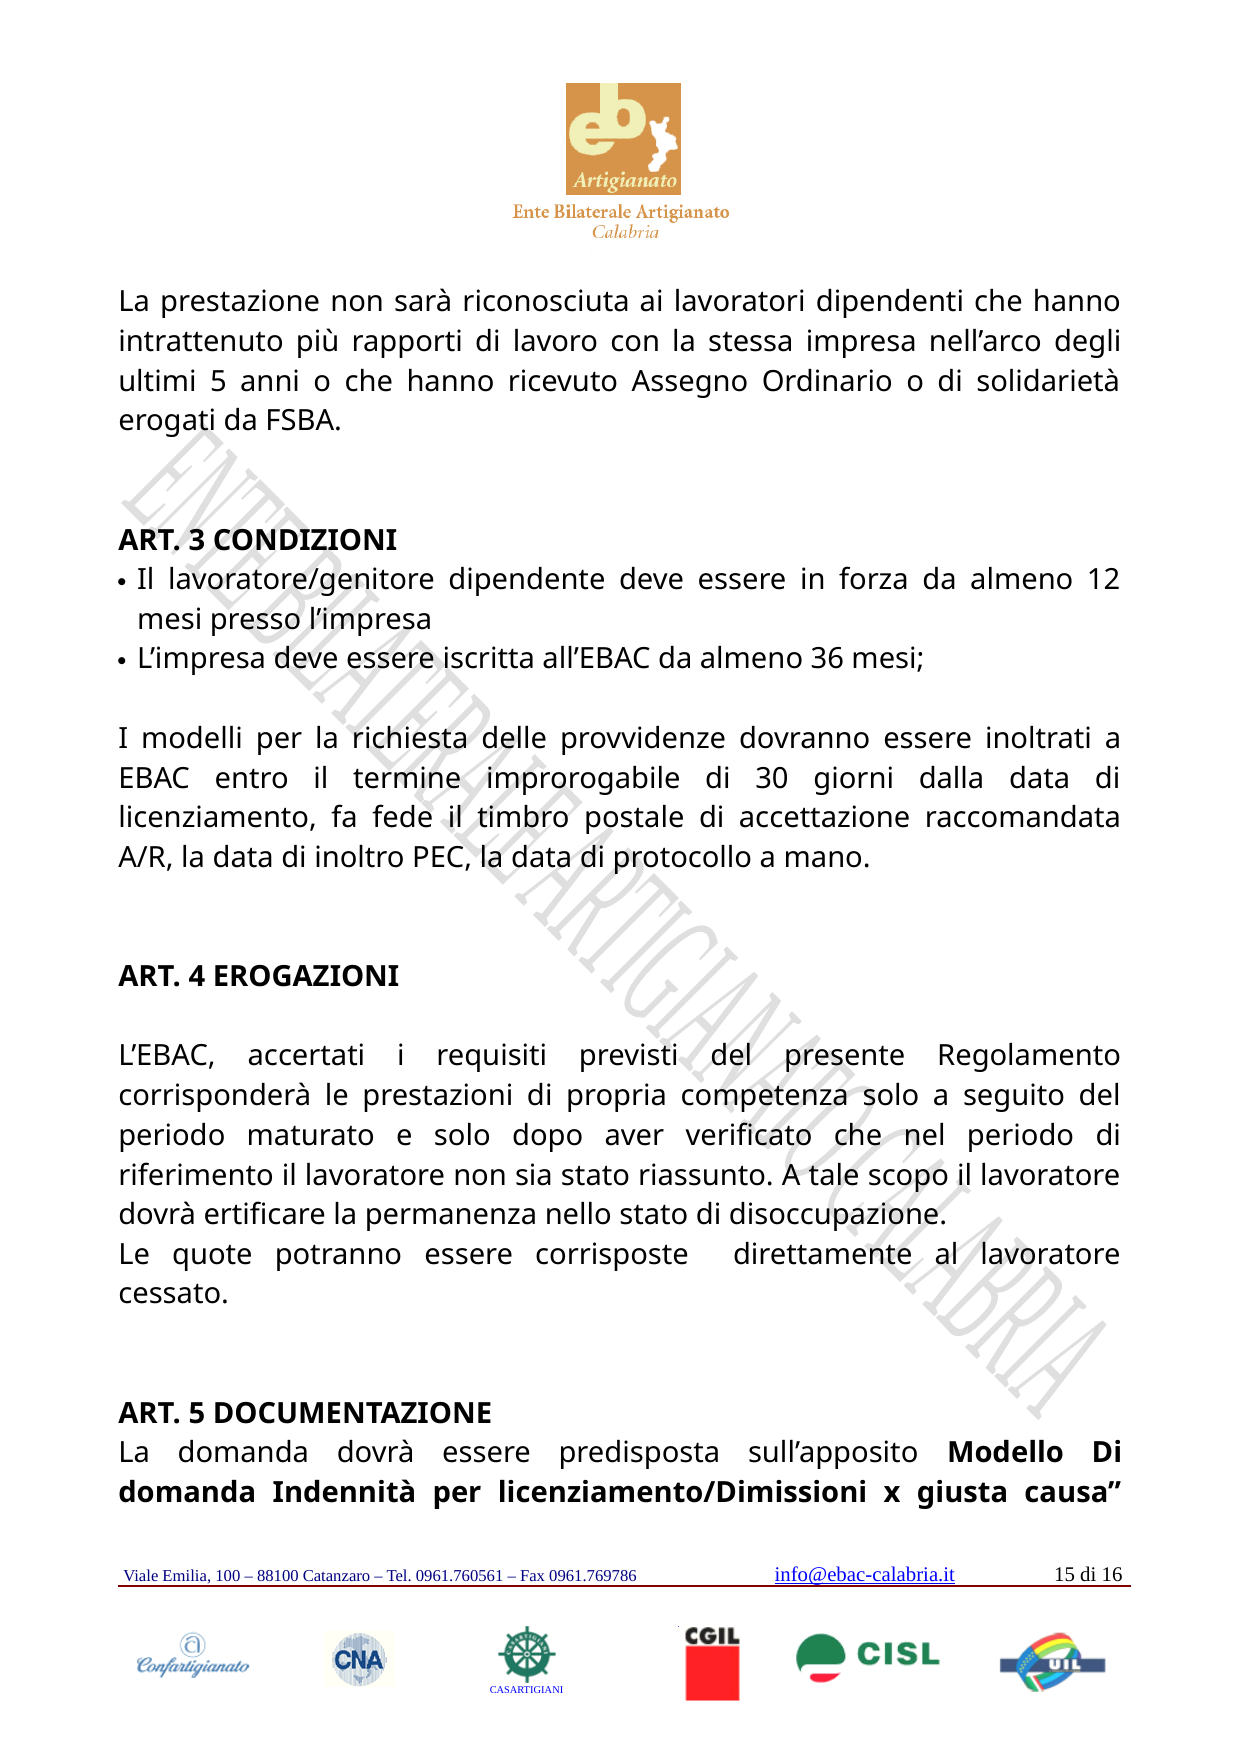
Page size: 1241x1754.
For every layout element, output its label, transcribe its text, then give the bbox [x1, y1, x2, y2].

text La prestazione non sarà riconosciuta ai lavoratori dipendenti che hanno intrattenuto più rapporti di lavoro con la stessa impresa nell’arco degli ultimi 5 anni o che hanno ricevuto Assegno Ordinario o di solidarietà erogati da FSBA. [118, 281, 1122, 439]
text ART. 3 CONDIZIONI [118, 519, 240, 558]
text ART. 3 CONDIZIONI [272, 519, 1122, 558]
list L’impresa deve essere iscritta all’EBAC da almeno 36 mesi; [376, 649, 422, 677]
text [695, 955, 1122, 995]
list Il lavoratore/genitore dipendente deve essere in forza da almeno 12 mesi presso l’impresa [282, 576, 344, 638]
list L’impresa deve essere iscritta all’EBAC da almeno 36 mesi; [357, 641, 394, 677]
list Il lavoratore/genitore dipendente deve essere in forza da almeno 12 mesi presso l’impresa [334, 558, 1122, 638]
text I modelli per la richiesta delle provvidenze dovranno essere inoltrati a EBAC entro il termine improrogabile di 30 giorni dalla data di licenziamento, fa fede il timbro postale di accettazione raccomandata A/R, la data di inoltro PEC, la data di protocollo a mano. [423, 717, 1122, 876]
text ART. 5 DOCUMENTAZIONE [118, 1392, 1122, 1432]
text L’EBAC, accertati i requisiti previsti del presente Regolamento corrisponderà le prestazioni di propria competenza solo a seguito del periodo maturato e solo dopo aver verificato che nel periodo di riferimento il lavoratore non sia stato riassunto. A tale scopo il lavoratore dovrà ertificare la permanenza nello stato di disoccupazione. [118, 1035, 1122, 1233]
text I modelli per la richiesta delle provvidenze dovranno essere inoltrati a EBAC entro il termine improrogabile di 30 giorni dalla data di licenziamento, fa fede il timbro postale di accettazione raccomandata A/R, la data di inoltro PEC, la data di protocollo a mano. [118, 717, 507, 876]
list L’impresa deve essere iscritta all’EBAC da almeno 36 mesi; [118, 638, 295, 677]
list Il lavoratore/genitore dipendente deve essere in forza da almeno 12 mesi presso l’impresa [118, 558, 316, 638]
list L’impresa deve essere iscritta all’EBAC da almeno 36 mesi; [395, 638, 1122, 677]
text ART. 3 CONDIZIONI [212, 519, 280, 558]
text [633, 955, 724, 995]
list L’impresa deve essere iscritta all’EBAC da almeno 36 mesi; [301, 638, 389, 677]
text Le quote potranno essere corrisposte direttamente al lavoratore cessato. [937, 1233, 1122, 1312]
text Le quote potranno essere corrisposte direttamente al lavoratore cessato. [118, 1233, 975, 1312]
text La domanda dovrà essere predisposta sull’apposito Modello Di domanda Indennità per licenziamento/Dimissioni x giusta causa” [118, 1432, 1122, 1511]
text ART. 4 EROGAZIONI [118, 955, 655, 995]
